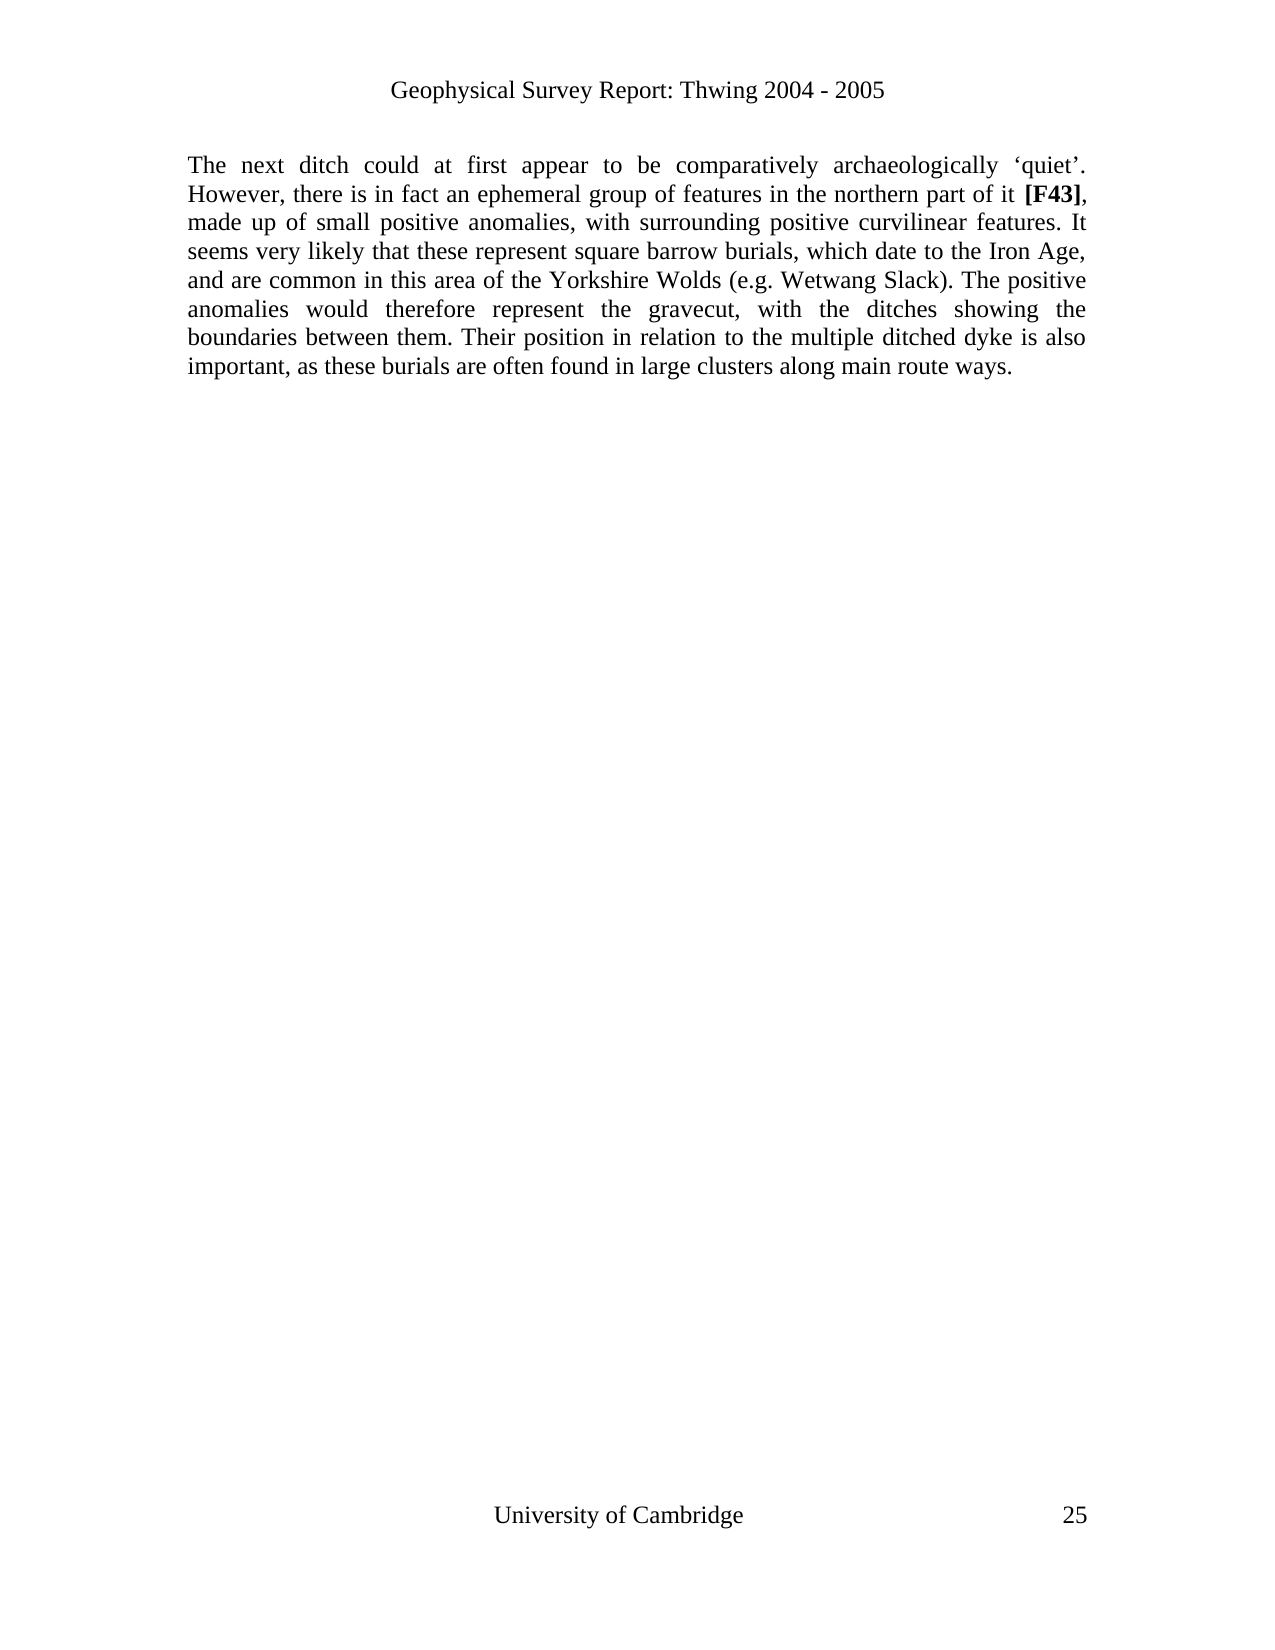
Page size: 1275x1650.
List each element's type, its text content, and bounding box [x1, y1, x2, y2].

text The next ditch could at first appear to be comparatively archaeologically ‘quiet’. However, there is in fact an ephemeral group of features in the northern part of it [F43], made up of small positive anomalies, with surrounding positive curvilinear features. It seems very likely that these represent square barrow burials, which date to the Iron Age, and are common in this area of the Yorkshire Wolds (e.g. Wetwang Slack). The positive anomalies would therefore represent the gravecut, with the ditches showing the boundaries between them. Their position in relation to the multiple ditched dyke is also important, as these burials are often found in large clusters along main route ways. [187, 150, 1087, 380]
